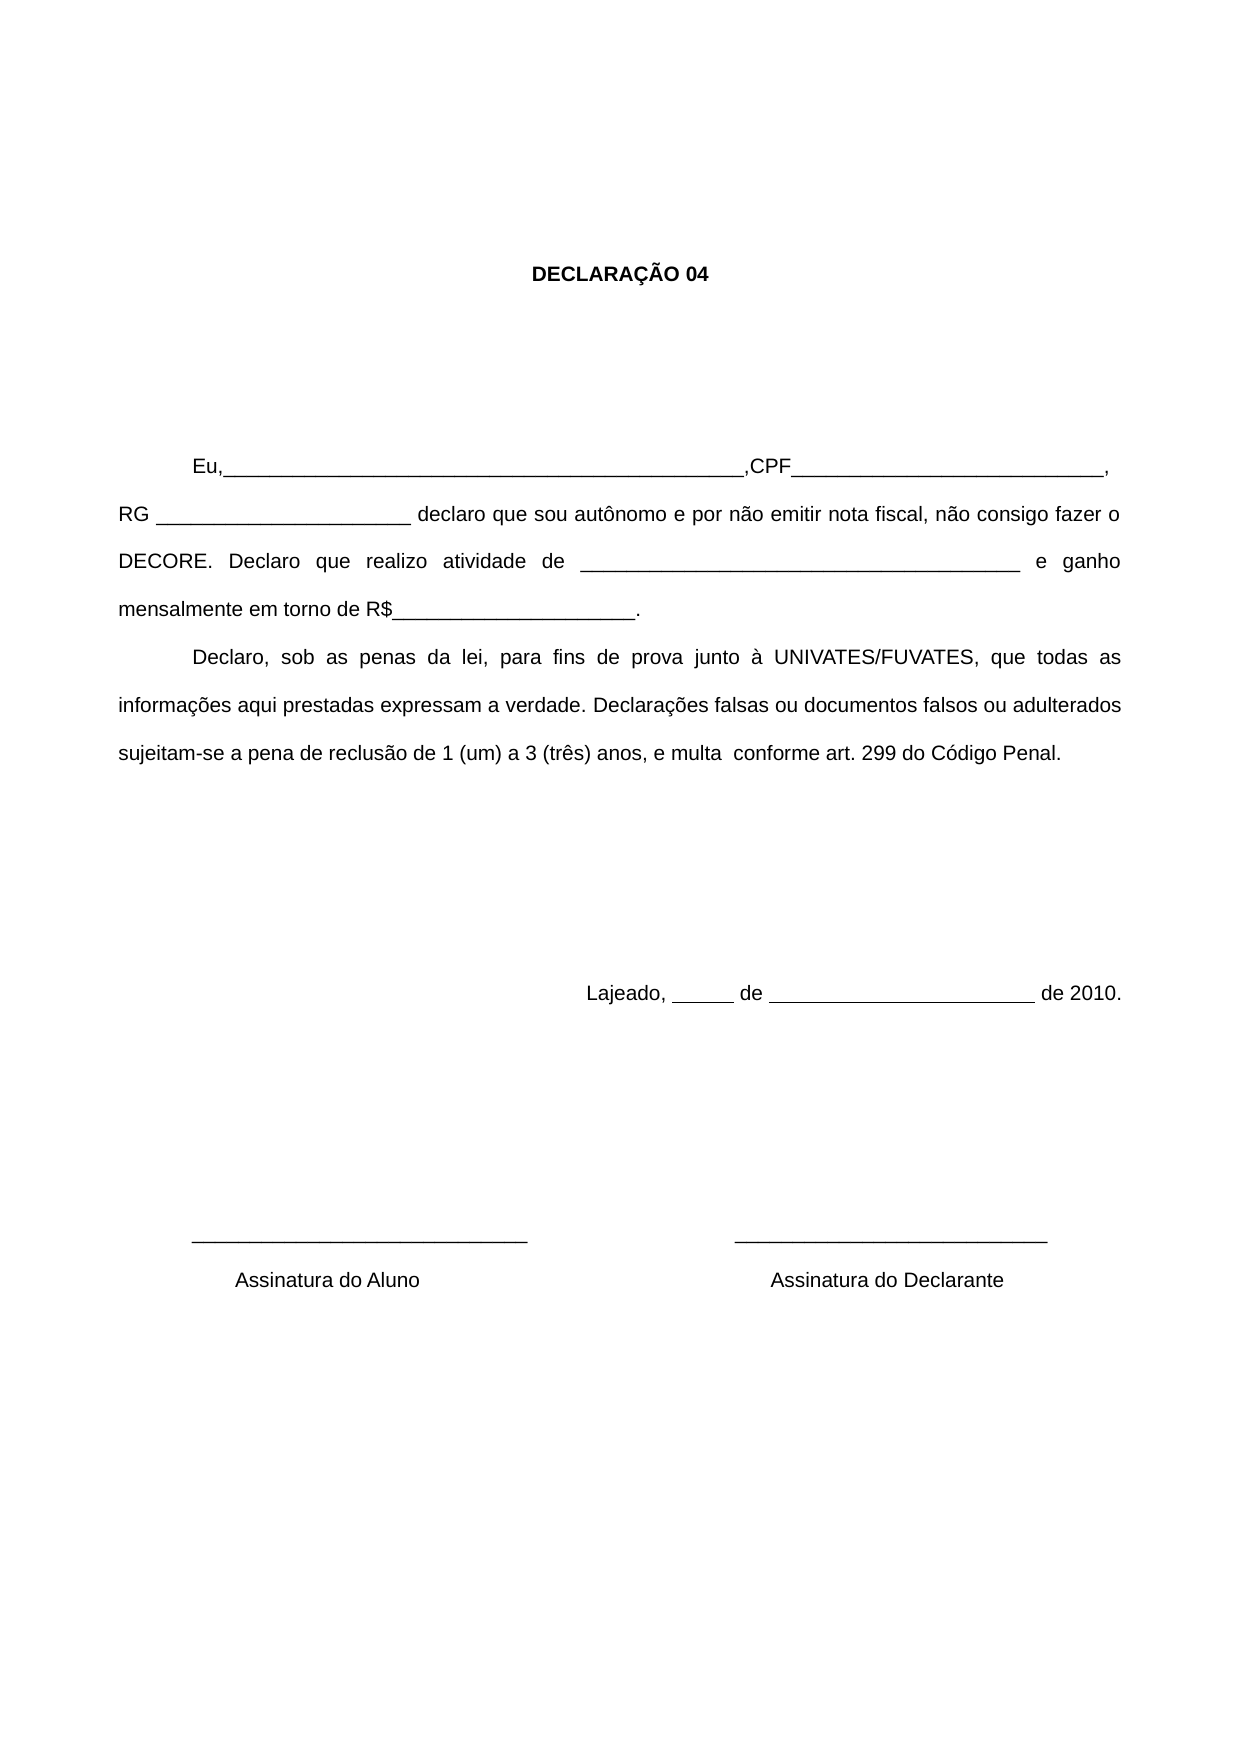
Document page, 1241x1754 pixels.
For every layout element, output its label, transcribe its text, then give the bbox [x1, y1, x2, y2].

text Eu,_____________________________________________,CPF___________________________, RG ______________________ declaro que sou autônomo e por não emitir nota fiscal, não consigo fazer o DECORE. Declaro que realizo atividade de ______________________________________ e ganho mensalmente em torno de R$_____________________. [118, 406, 1122, 621]
text DECLARAÇÃO 04 [118, 262, 1122, 286]
text Lajeado, de de 2010. [118, 981, 1122, 1004]
text _____________________________ ___________________________ Assinatura do Aluno Assinatura do Declarante [118, 1220, 1122, 1292]
text Declaro, sob as penas da lei, para fins de prova junto à UNIVATES/FUVATES, que todas as informações aqui prestadas expressam a verdade. Declarações falsas ou documentos falsos ou adulterados sujeitam-se a pena de reclusão de 1 (um) a 3 (três) anos, e multa conforme art. 299 do Código Penal. [118, 645, 1122, 765]
